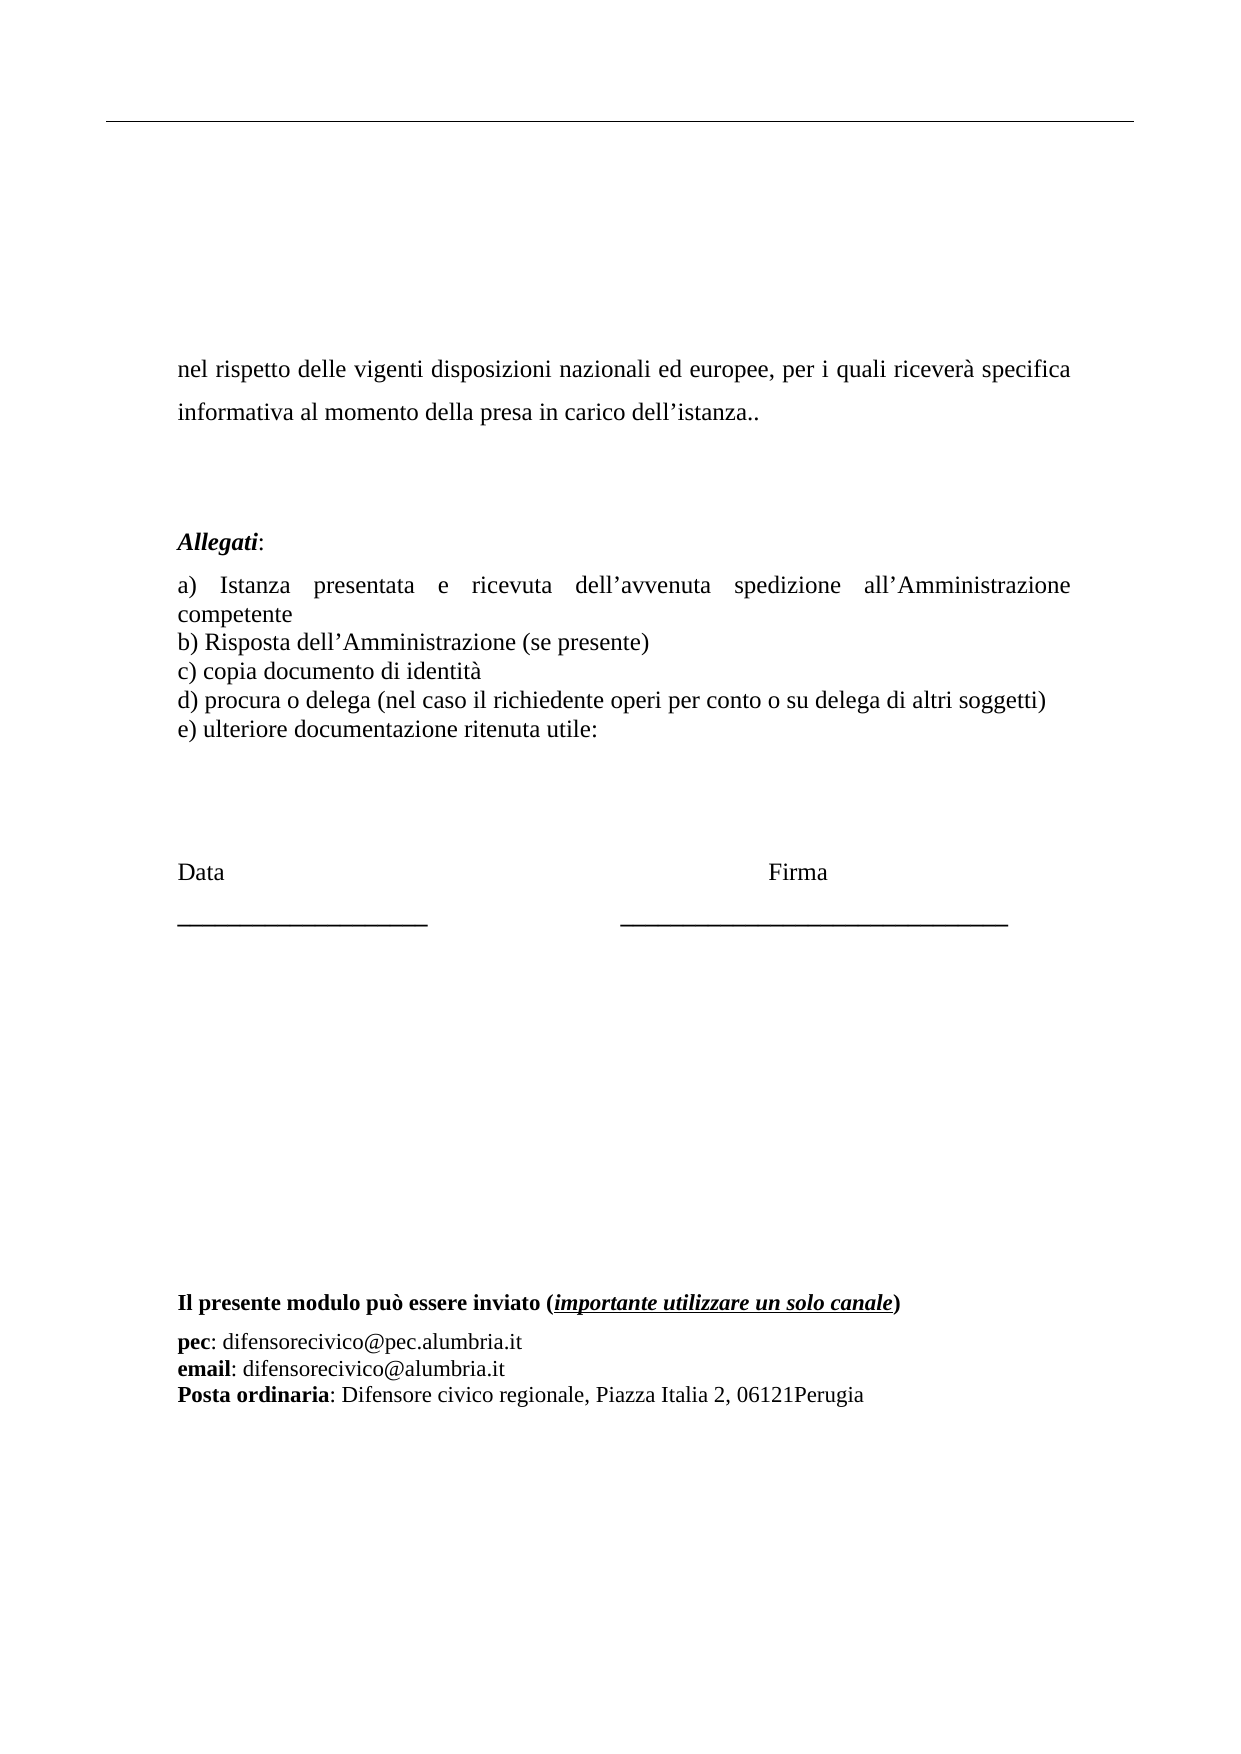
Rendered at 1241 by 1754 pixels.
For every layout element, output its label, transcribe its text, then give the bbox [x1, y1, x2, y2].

text pec: difensorecivico@pec.alumbria.it [177, 1328, 1072, 1354]
text nel rispetto delle vigenti disposizioni nazionali ed europee, per i quali riceverà specifica informativa al momento della presa in carico dell’istanza.. [177, 354, 1072, 426]
text ____________________ _______________________________ [177, 901, 1072, 929]
text e) ulteriore documentazione ritenuta utile: [177, 714, 1072, 742]
text c) copia documento di identità [177, 656, 1072, 685]
text email: difensorecivico@alumbria.it [177, 1354, 1072, 1381]
text Allegati: [177, 527, 1072, 556]
text d) procura o delega (nel caso il richiedente operi per conto o su delega di altri soggetti) [177, 685, 1072, 714]
text a) Istanza presentata e ricevuta dell’avvenuta spedizione all’Amministrazione competente [177, 570, 1072, 627]
text b) Risposta dell’Amministrazione (se presente) [177, 627, 1072, 656]
text Data Firma [177, 857, 1072, 886]
text Posta ordinaria: Difensore civico regionale, Piazza Italia 2, 06121Perugia [177, 1381, 1072, 1407]
text Il presente modulo può essere inviato (importante utilizzare un solo canale) [177, 1289, 1072, 1315]
